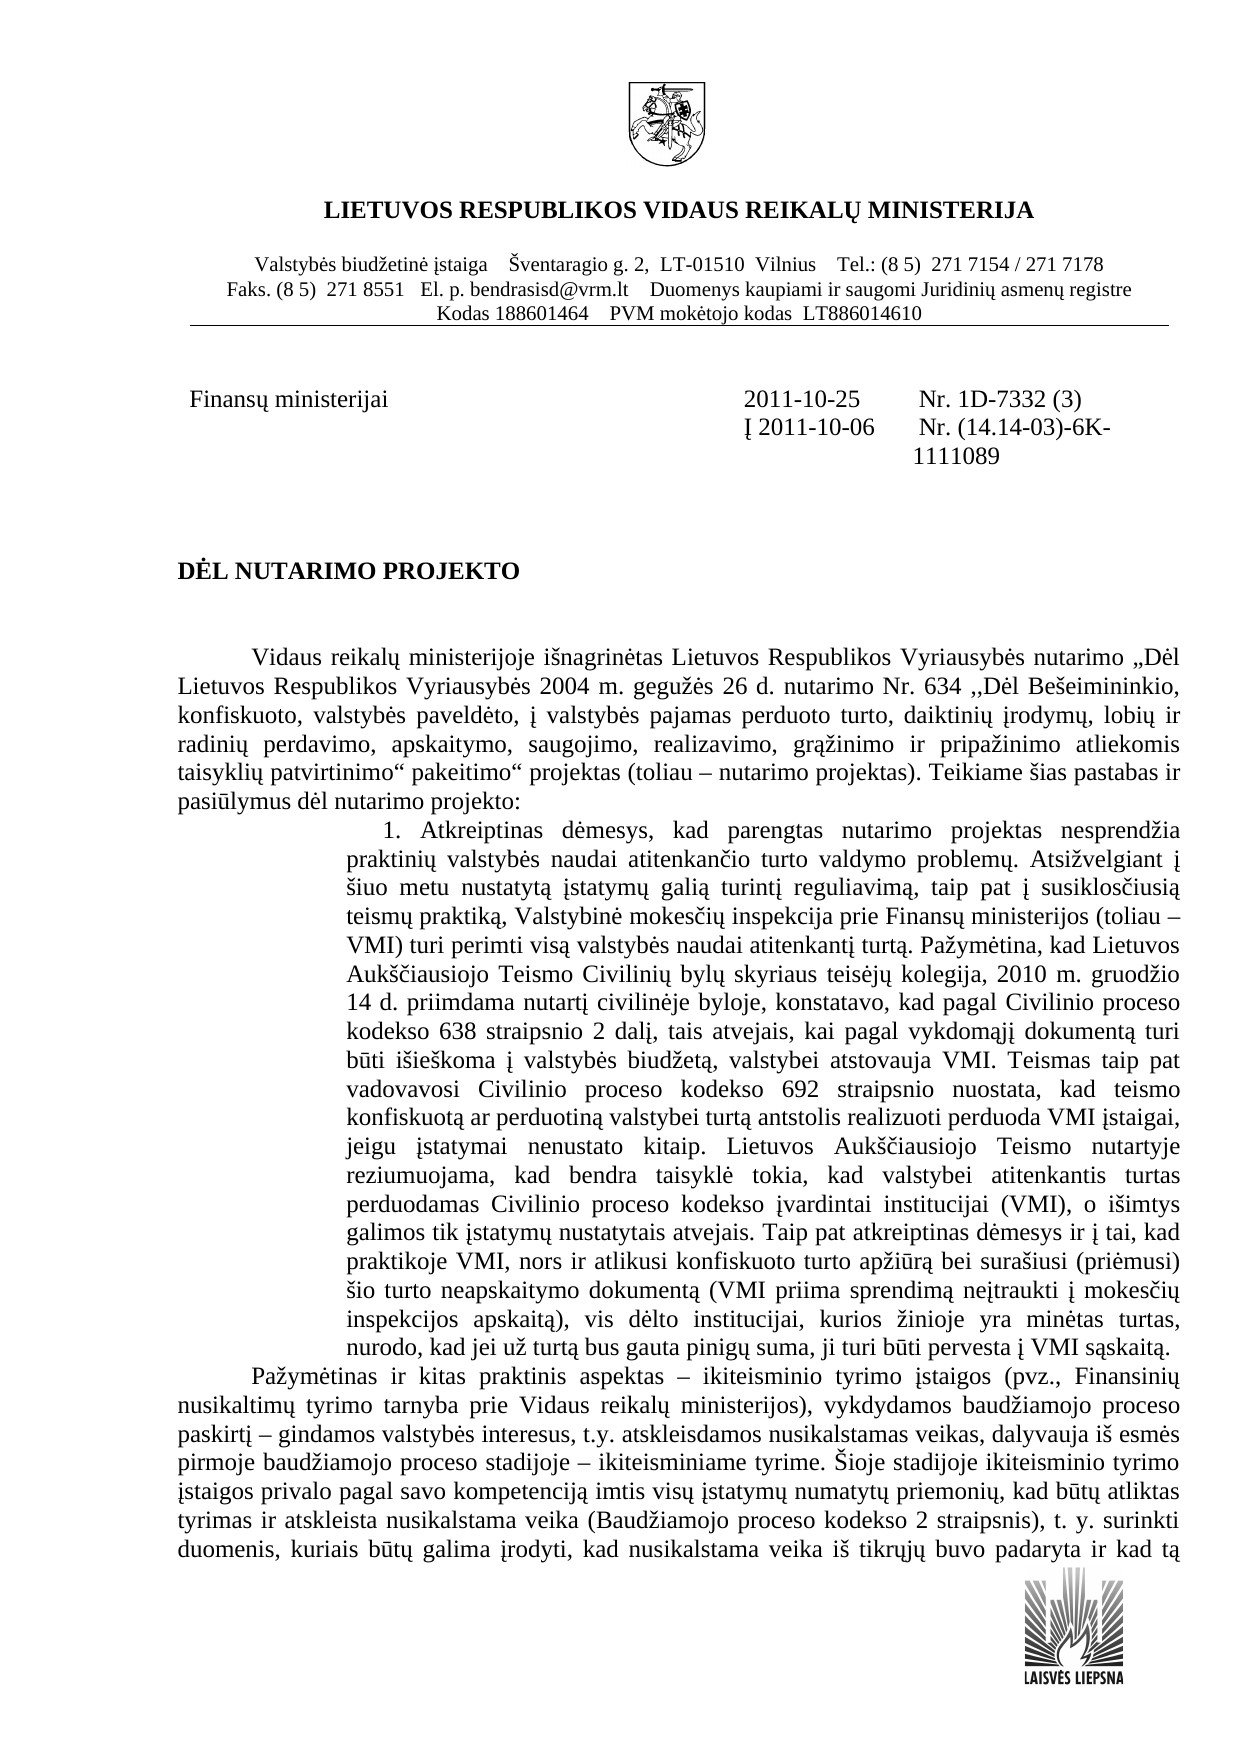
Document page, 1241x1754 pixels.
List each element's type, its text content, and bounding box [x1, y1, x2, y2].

table_header [564, 384, 601, 499]
table_header Finansų ministerijai [178, 384, 563, 499]
list Atkreiptinas dėmesys, kad parengtas nutarimo projektas nesprendžia praktinių valstybės naudai atitenkančio turto valdymo problemų. Atsižvelgiant į šiuo metu nustatytą įstatymų galią turintį reguliavimą, taip pat į susiklosčiusią teismų praktiką, Valstybinė mokesčių inspekcija prie Finansų ministerijos (toliau – VMI) turi perimti visą valstybės naudai atitenkantį turtą. Pažymėtina, kad Lietuvos Aukščiausiojo Teismo Civilinių bylų skyriaus teisėjų kolegija, 2010 m. gruodžio 14 d. priimdama nutartį civilinėje byloje, konstatavo, kad pagal Civilinio proceso kodekso 638 straipsnio 2 dalį, tais atvejais, kai pagal vykdomąjį dokumentą turi būti išieškoma į valstybės biudžetą, valstybei atstovauja VMI. Teismas taip pat vadovavosi Civilinio proceso kodekso 692 straipsnio nuostata, kad teismo konfiskuotą ar perduotiną valstybei turtą antstolis realizuoti perduoda VMI įstaigai, jeigu įstatymai nenustato kitaip. Lietuvos Aukščiausiojo Teismo nutartyje reziumuojama, kad bendra taisyklė tokia, kad valstybei atitenkantis turtas perduodamas Civilinio proceso kodekso įvardintai institucijai (VMI), o išimtys galimos tik įstatymų nustatytais atvejais. Taip pat atkreiptinas dėmesys ir į tai, kad praktikoje VMI, nors ir atlikusi konfiskuoto turto apžiūrą bei surašiusi (priėmusi) šio turto neapskaitymo dokumentą (VMI priima sprendimą neįtraukti į mokesčių inspekcijos apskaitą), vis dėlto institucijai, kurios žinioje yra minėtas turtas, nurodo, kad jei už turtą bus gauta pinigų suma, ji turi būti pervesta į VMI sąskaitą. [308, 815, 1181, 1361]
table_header [601, 384, 732, 499]
table_header Nr. 1D-7332 (3) Nr. (14.14-03)-6K-1111089 [901, 384, 1142, 499]
text Pažymėtinas ir kitas praktinis aspektas – ikiteisminio tyrimo įstaigos (pvz., Finansinių nusikaltimų tyrimo tarnyba prie Vidaus reikalų ministerijos), vykdydamos baudžiamojo proceso paskirtį – gindamos valstybės interesus, t.y. atskleisdamos nusikalstamas veikas, dalyvauja iš esmės pirmoje baudžiamojo proceso stadijoje – ikiteisminiame tyrime. Šioje stadijoje ikiteisminio tyrimo įstaigos privalo pagal savo kompetenciją imtis visų įstatymų numatytų priemonių, kad būtų atliktas tyrimas ir atskleista nusikalstama veika (Baudžiamojo proceso kodekso 2 straipsnis), t. y. surinkti duomenis, kuriais būtų galima įrodyti, kad nusikalstama veika iš tikrųjų buvo padaryta ir kad tą [177, 1361, 1181, 1562]
text LIETUVOS RESPUBLIKOS VIDAUS REIKALŲ MINISTERIJA [177, 195, 1181, 224]
text DĖL NUTARIMO PROJEKTO [177, 556, 1181, 585]
table_header 2011-10-25 Į 2011-10-06 [732, 384, 901, 499]
table_header Valstybės biudžetinė įstaiga Šventaragio g. 2, LT-01510 Vilnius Tel.: (8 5) 271 7154 / 271 7178 Faks. (8 5) 271 8551 El. p. bendrasisd@vrm.lt Duomenys kaupiami ir saugomi Juridinių asmenų registre Kodas 188601464 PVM mokėtojo kodas LT886014610 [190, 253, 1169, 325]
text Vidaus reikalų ministerijoje išnagrinėtas Lietuvos Respublikos Vyriausybės nutarimo „Dėl Lietuvos Respublikos Vyriausybės 2004 m. gegužės 26 d. nutarimo Nr. 634 ,,Dėl Bešeimininkio, konfiskuoto, valstybės paveldėto, į valstybės pajamas perduoto turto, daiktinių įrodymų, lobių ir radinių perdavimo, apskaitymo, saugojimo, realizavimo, grąžinimo ir pripažinimo atliekomis taisyklių patvirtinimo“ pakeitimo“ projektas (toliau – nutarimo projektas). Teikiame šias pastabas ir pasiūlymus dėl nutarimo projekto: [177, 642, 1181, 815]
